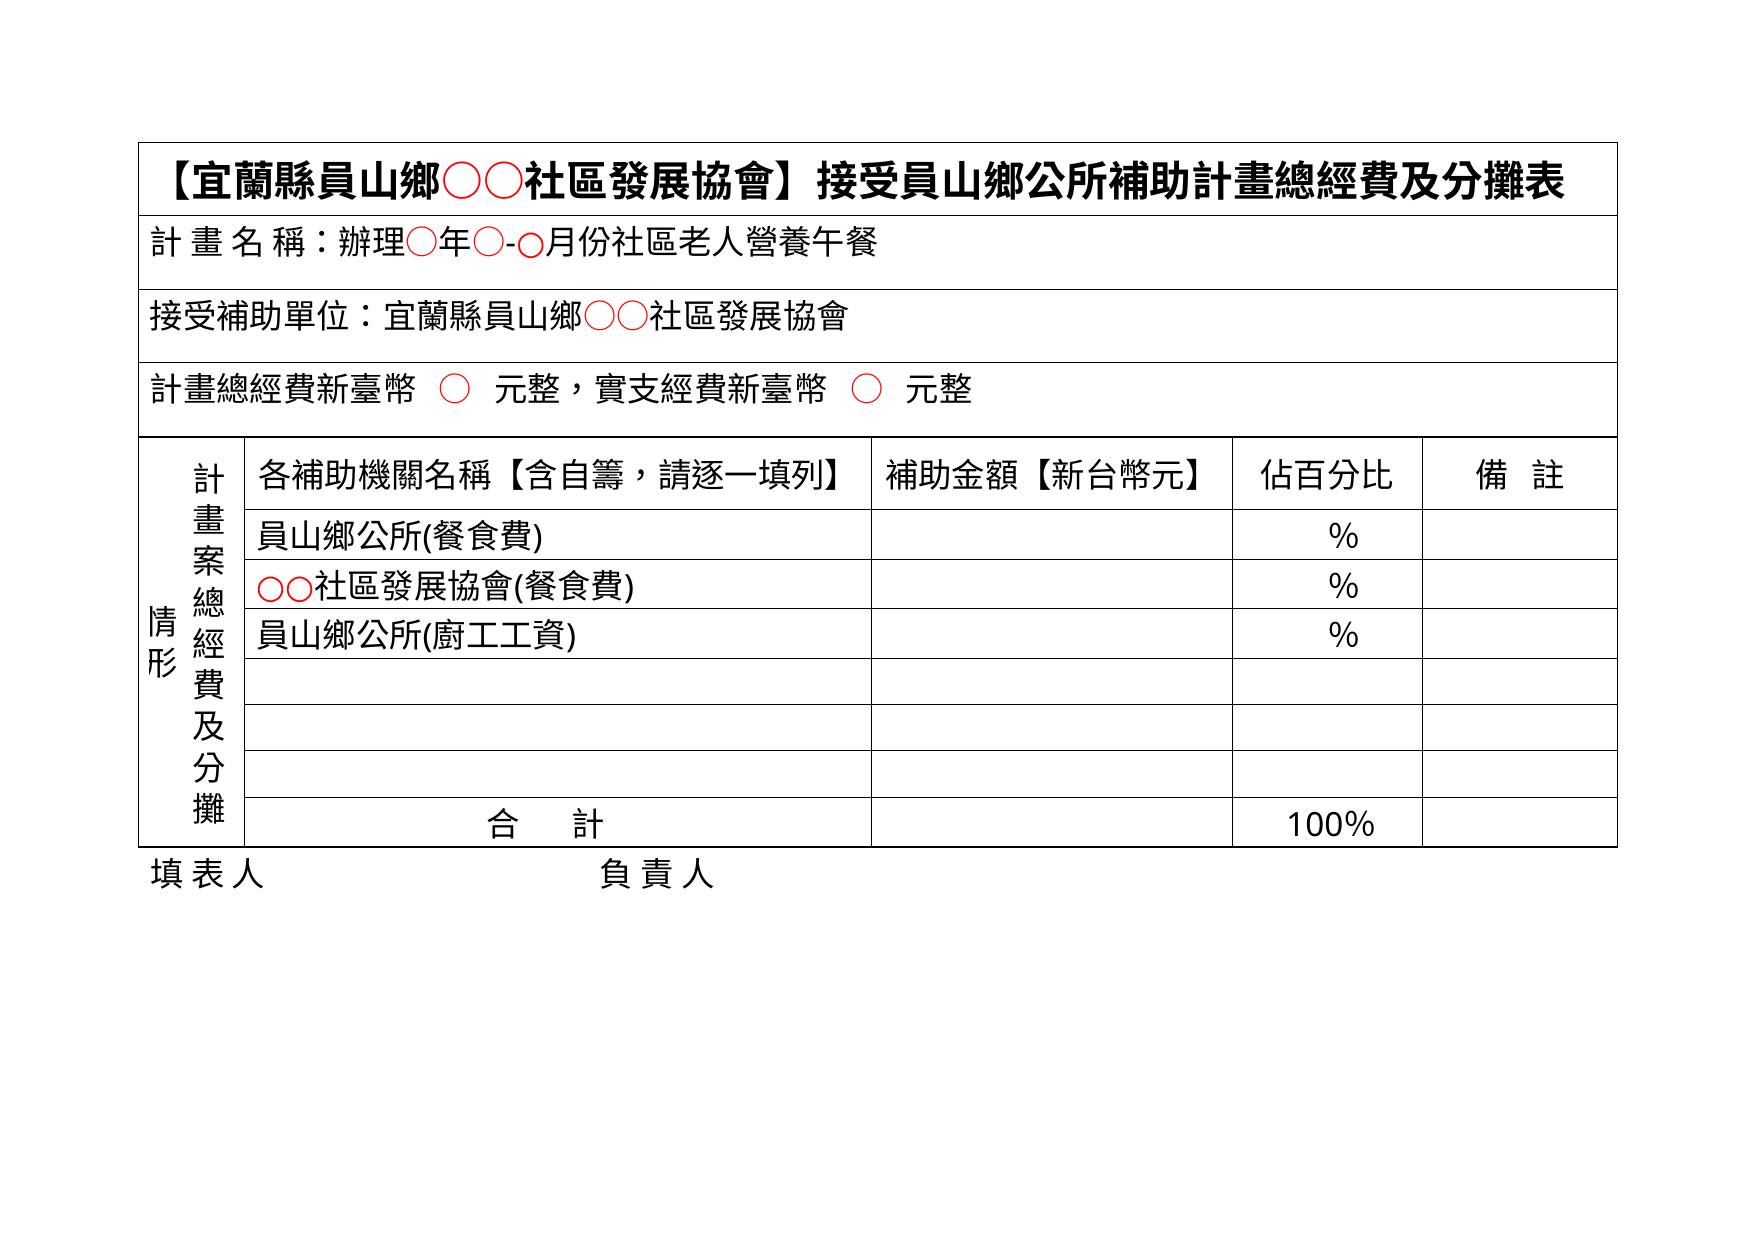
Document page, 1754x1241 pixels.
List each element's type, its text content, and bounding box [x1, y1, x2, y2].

table_cell [245, 751, 871, 797]
table_cell [245, 659, 871, 704]
table_cell [1233, 659, 1422, 704]
table_cell [1423, 560, 1617, 608]
table_cell 補助金額【新台幣元】 [872, 438, 1232, 509]
table_cell [872, 510, 1232, 558]
table_cell [1423, 510, 1617, 558]
table_cell [1233, 751, 1422, 797]
table_cell 佔百分比 [1233, 438, 1422, 509]
table_cell [1423, 705, 1617, 750]
table_cell ％ [1233, 560, 1422, 608]
table_cell [1423, 798, 1617, 846]
table_cell [1423, 609, 1617, 657]
table_cell [872, 798, 1232, 846]
table_cell 員山鄉公所(廚工工資) [245, 609, 871, 657]
table_cell ％ [1233, 510, 1422, 558]
table_cell [872, 560, 1232, 608]
table_cell 合 計 [245, 798, 871, 846]
table_cell ％ [1233, 609, 1422, 657]
table_cell ○○社區發展協會(餐食費) [245, 560, 871, 608]
table_cell 各補助機關名稱【含自籌，請逐一填列】 [245, 438, 871, 509]
table_cell [1423, 659, 1617, 704]
table_cell [1423, 751, 1617, 797]
table_cell [872, 659, 1232, 704]
table_cell [245, 705, 871, 750]
table_cell 計 畫 案 總 經 費 及 分 攤 情 形 [139, 438, 244, 846]
table_cell [872, 751, 1232, 797]
table_cell [872, 609, 1232, 657]
table_cell 備 註 [1423, 438, 1617, 509]
table_cell 計畫總經費新臺幣 ○ 元整，實支經費新臺幣 ○ 元整 [139, 363, 1617, 436]
table_cell 員山鄉公所(餐食費) [245, 510, 871, 558]
table_cell 計 畫 名 稱：辦理○年○-○月份社區老人營養午餐 [139, 216, 1617, 289]
table_cell [872, 705, 1232, 750]
table_header 【宜蘭縣員山鄉○○社區發展協會】接受員山鄉公所補助計畫總經費及分攤表 [139, 143, 1617, 214]
table_cell 接受補助單位：宜蘭縣員山鄉○○社區發展協會 [139, 290, 1617, 362]
text 填 表 人 負 責 人 [150, 848, 1604, 896]
table_cell 100％ [1233, 798, 1422, 846]
table_cell [1233, 705, 1422, 750]
